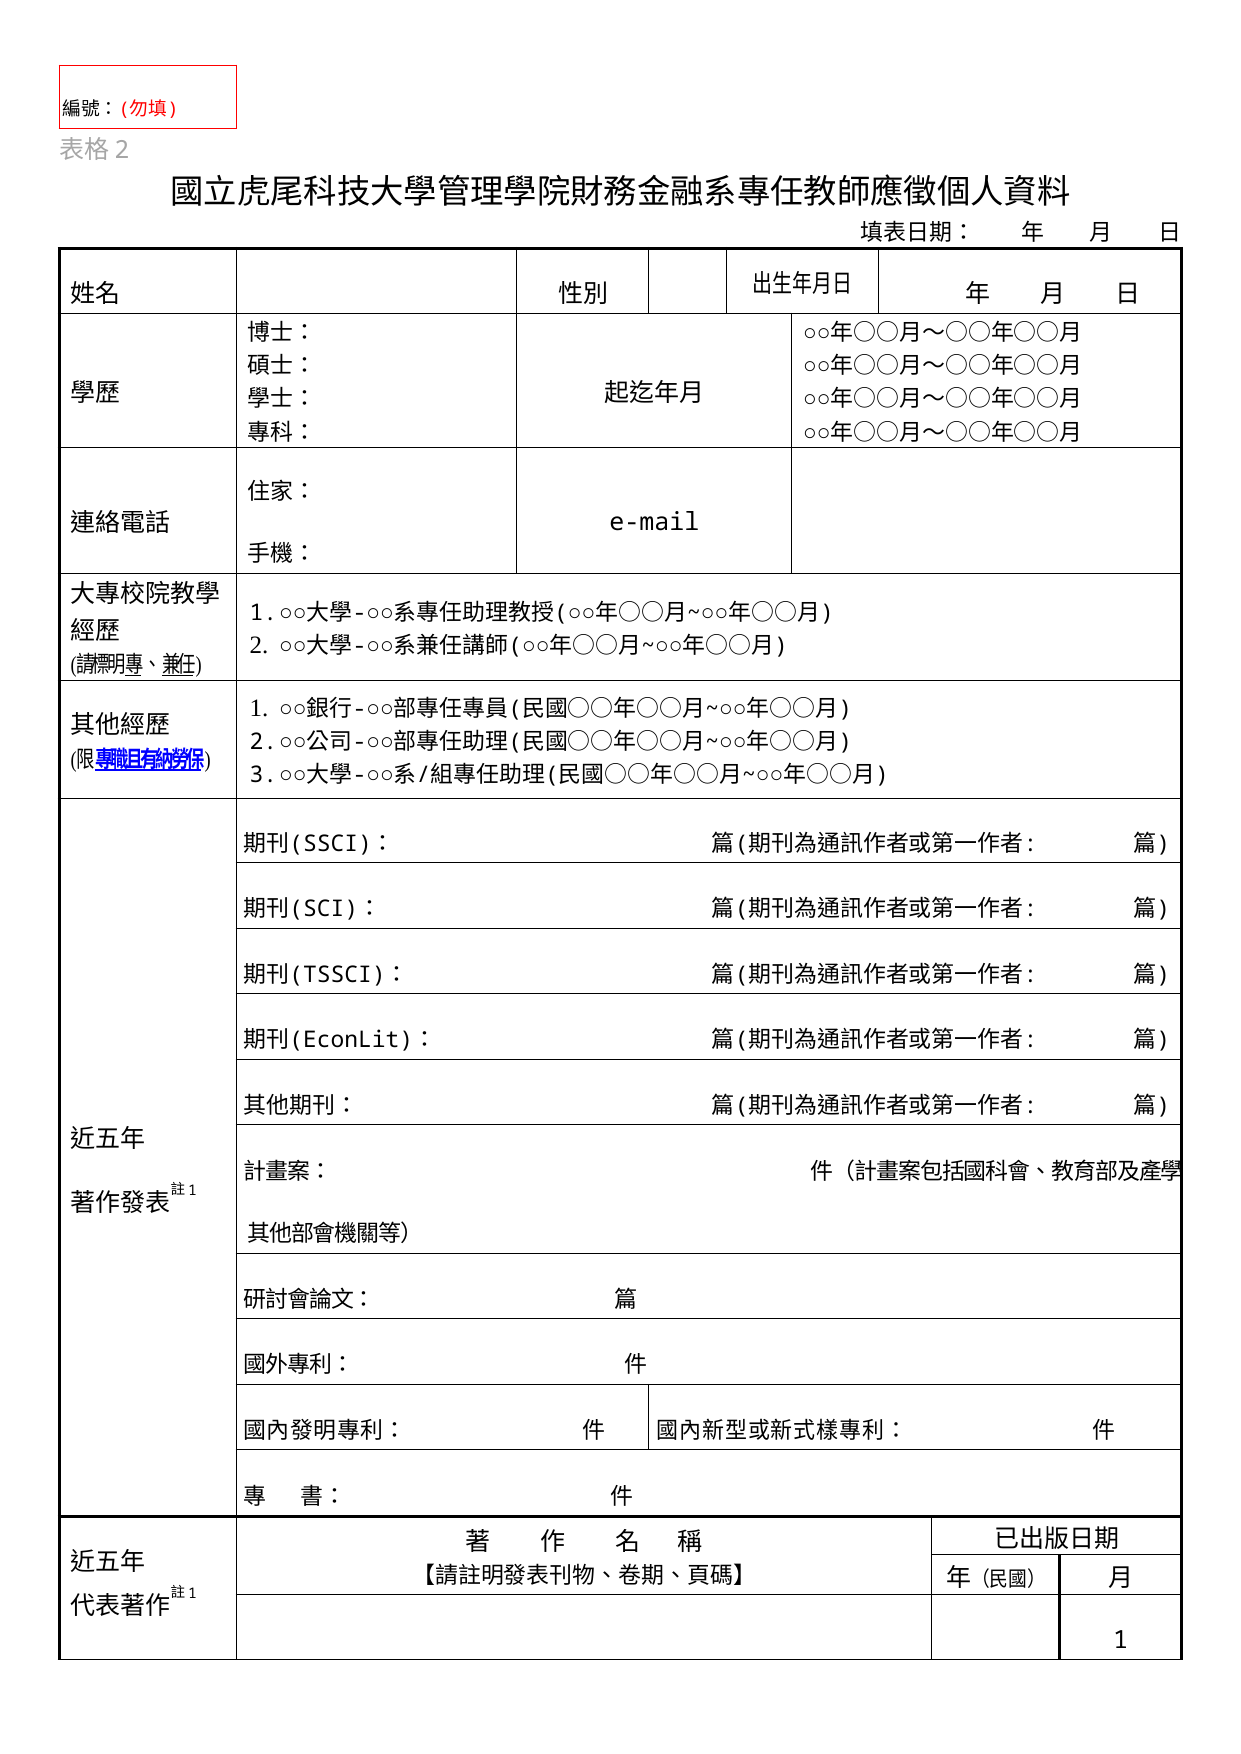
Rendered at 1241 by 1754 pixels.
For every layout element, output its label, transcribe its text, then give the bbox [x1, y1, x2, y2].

table_cell 近五年 著作發表註1 [61, 799, 236, 1515]
table_cell ○○大學-○○系專任助理教授(○○年○○月~○○年○○月) ○○大學-○○系兼任講師(○○年○○月~○○年○○月) [237, 574, 1180, 679]
table_cell [792, 448, 1180, 573]
table_cell 篇(期刊為通訊作者或第一作者: 篇) [562, 994, 1180, 1059]
table_header [649, 250, 726, 312]
table_cell 期刊(EconLit)： [237, 994, 562, 1059]
table_cell 其他經歷 (限專職且有納勞保) [61, 681, 236, 798]
table_header [237, 250, 516, 312]
table_cell 研討會論文： 篇 [237, 1254, 1180, 1318]
table_header 編號：(勿填) [60, 66, 236, 128]
table_cell 已出版日期 [932, 1518, 1180, 1554]
table_cell 期刊(TSSCI)： [237, 929, 562, 993]
table_cell 著 作 名 稱 【請註明發表刊物、卷期、頁碼】 [237, 1518, 931, 1594]
table_cell 115 [932, 1595, 1058, 1659]
table_cell 1 [1061, 1595, 1180, 1659]
text 表格2 [59, 129, 1181, 165]
table_cell e-mail [517, 448, 791, 573]
table_header 出生年月日 [727, 250, 878, 312]
table_cell 國內發明專利： 件 [237, 1385, 648, 1449]
table_cell 其他期刊： [237, 1060, 562, 1124]
table_header 姓名 [61, 250, 236, 312]
table_cell [237, 1595, 931, 1659]
table_cell 國外專利： [237, 1319, 562, 1384]
table_cell ○○年○○月～○○年○○月 ○○年○○月～○○年○○月 ○○年○○月～○○年○○月 ○○年○○月～○○年○○月 [792, 314, 1180, 447]
table_cell 篇(期刊為通訊作者或第一作者: 篇) [562, 799, 1180, 862]
table_cell 住家： 手機： [237, 448, 516, 573]
table_cell 月 [1061, 1555, 1180, 1594]
table_cell 計畫案： 件（計畫案包括國科會、教育部及產學其他部會機關等） [237, 1125, 1180, 1252]
table_cell 學歷 [61, 314, 236, 447]
table_cell 近五年 代表著作註1 [61, 1518, 236, 1659]
text 國立虎尾科技大學管理學院財務金融系專任教師應徵個人資料 [59, 165, 1181, 213]
table_cell 篇(期刊為通訊作者或第一作者: 篇) [562, 863, 1180, 927]
table_cell 連絡電話 [61, 448, 236, 573]
table_cell 篇(期刊為通訊作者或第一作者: 篇) [562, 929, 1180, 993]
table_cell 年（民國） [932, 1555, 1058, 1594]
table_cell 期刊(SCI)： [237, 863, 562, 927]
table_cell ○○銀行-○○部專任專員(民國○○年○○月~○○年○○月) ○○公司-○○部專任助理(民國○○年○○月~○○年○○月) ○○大學-○○系/組專任助理(民國○○年○○月~○○年○○月) [237, 681, 1180, 798]
table_cell 博士： 碩士： 學士： 專科： [237, 314, 516, 447]
table_header 年 月 日 [879, 250, 1180, 312]
text 填表日期： 年 月 日 [59, 213, 1181, 247]
table_cell 國內新型或新式樣專利： 件 [649, 1385, 1180, 1449]
table_cell 篇(期刊為通訊作者或第一作者: 篇) [562, 1060, 1180, 1124]
table_cell 專 書： [237, 1450, 562, 1515]
table_header 性別 [517, 250, 648, 312]
table_cell 大專校院教學經歷 (請標明專、兼任) [61, 574, 236, 679]
table_cell 件 [562, 1450, 1180, 1515]
table_cell 起迄年月 [517, 314, 791, 447]
table_cell 件 [562, 1319, 1180, 1384]
table_cell 期刊(SSCI)： [237, 799, 562, 862]
